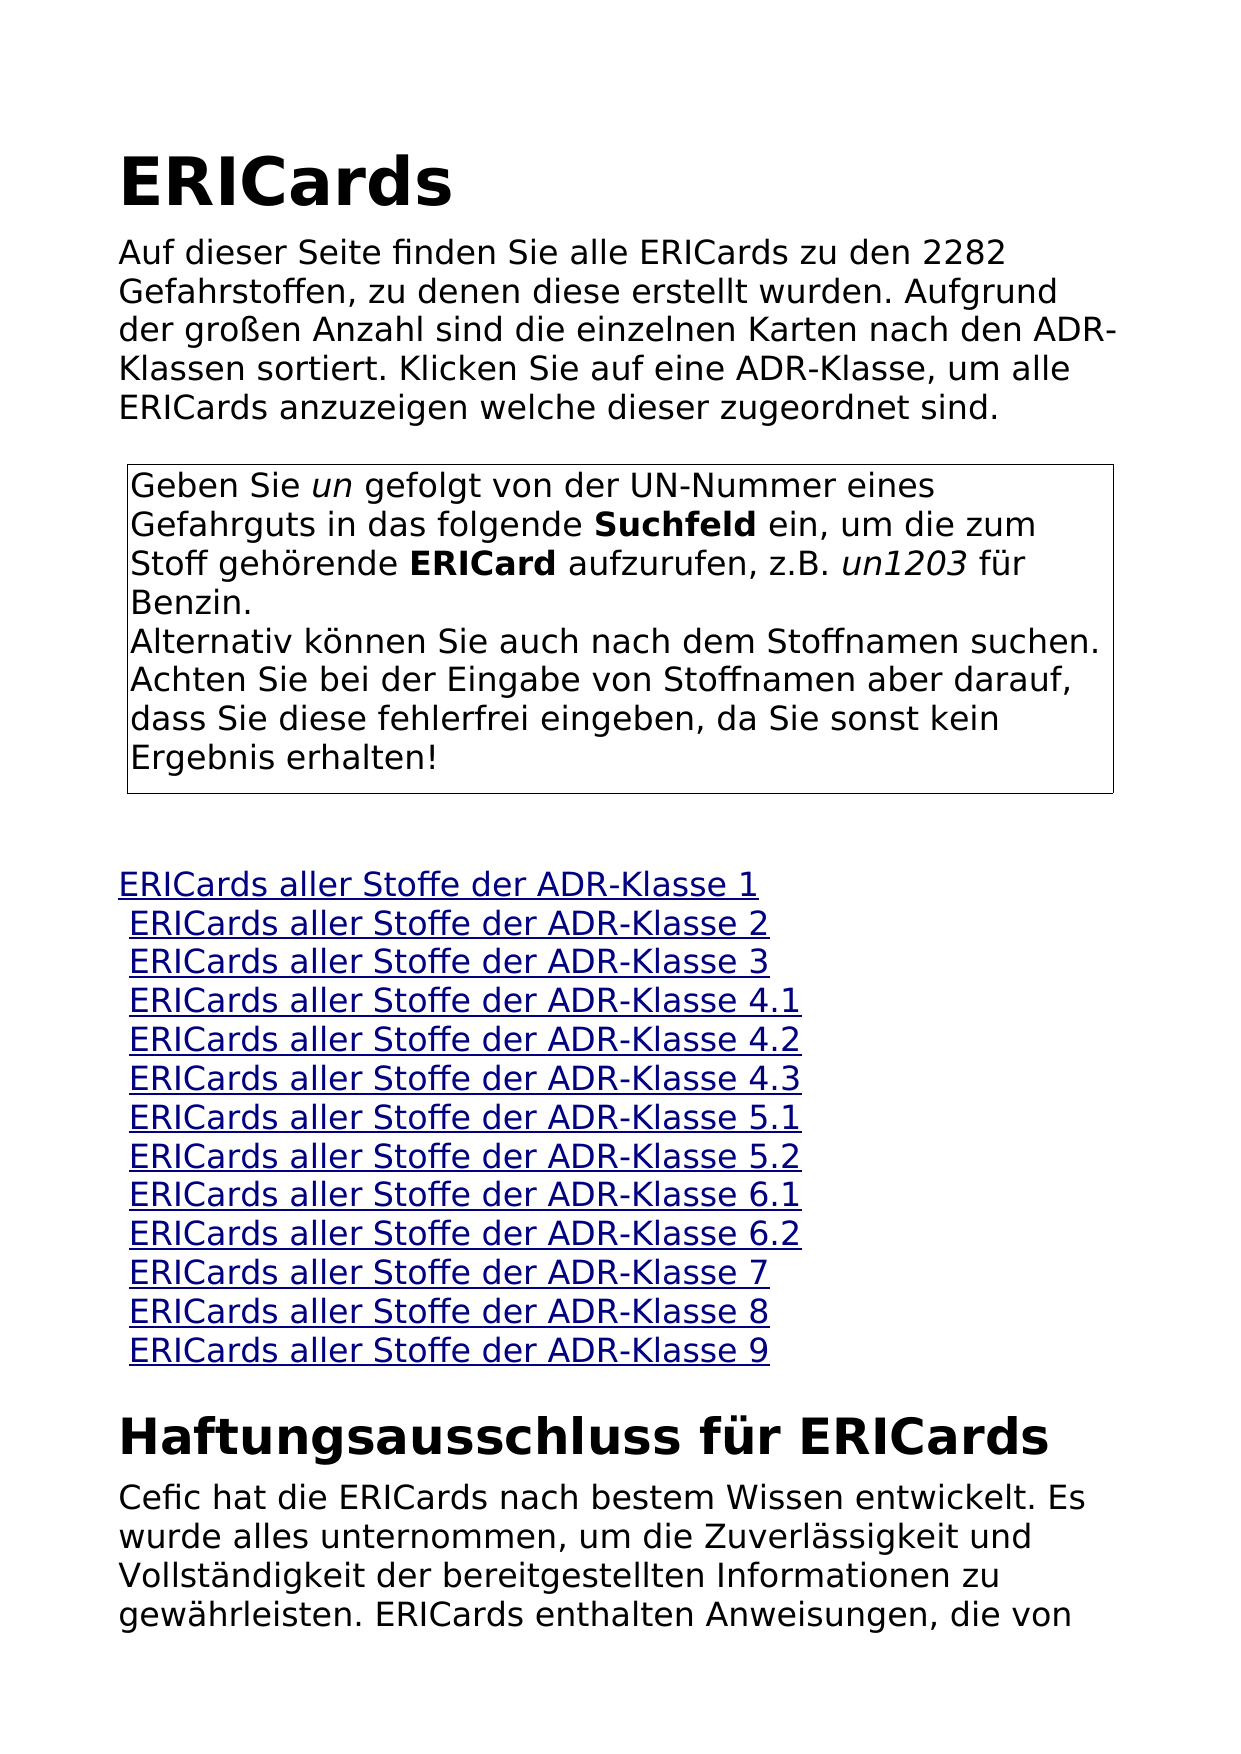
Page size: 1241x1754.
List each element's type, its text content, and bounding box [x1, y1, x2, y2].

text Cefic hat die ERICards nach bestem Wissen entwickelt. Es wurde alles unternommen, um die Zuverlässigkeit und Vollständigkeit der bereitgestellten Informationen zu gewährleisten. ERICards enthalten Anweisungen, die von [118, 1478, 1122, 1634]
text Auf dieser Seite finden Sie alle ERICards zu den 2282 Gefahrstoffen, zu denen diese erstellt wurden. Aufgrund der großen Anzahl sind die einzelnen Karten nach den ADR-Klassen sortiert. Klicken Sie auf eine ADR-Klasse, um alle ERICards anzuzeigen welche dieser zugeordnet sind. [118, 233, 1122, 427]
subtitle ERICards [118, 143, 1122, 221]
subtitle Haftungsausschluss für ERICards [118, 1408, 1122, 1466]
table_header Geben Sie un gefolgt von der UN-Nummer eines Gefahrguts in das folgende Suchfeld ein, um die zum Stoff gehörende ERICard aufzurufen, z.B. un1203 für Benzin. Alternativ können Sie auch nach dem Stoffnamen suchen. Achten Sie bei der Eingabe von Stoffnamen aber darauf, dass Sie diese fehlerfrei eingeben, da Sie sonst kein Ergebnis erhalten! [128, 465, 1113, 793]
text ERICards aller Stoffe der ADR-Klasse 1 ERICards aller Stoffe der ADR-Klasse 2 ERICards aller Stoffe der ADR-Klasse 3 ERICards aller Stoffe der ADR-Klasse 4.1 ERICards aller Stoffe der ADR-Klasse 4.2 ERICards aller Stoffe der ADR-Klasse 4.3 ERICards aller Stoffe der ADR-Klasse 5.1 ERICards aller Stoffe der ADR-Klasse 5.2 ERICards aller Stoffe der ADR-Klasse 6.1 ERICards aller Stoffe der ADR-Klasse 6.2 ERICards aller Stoffe der ADR-Klasse 7 ERICards aller Stoffe der ADR-Klasse 8 ERICards aller Stoffe der ADR-Klasse 9 [118, 865, 1122, 1370]
